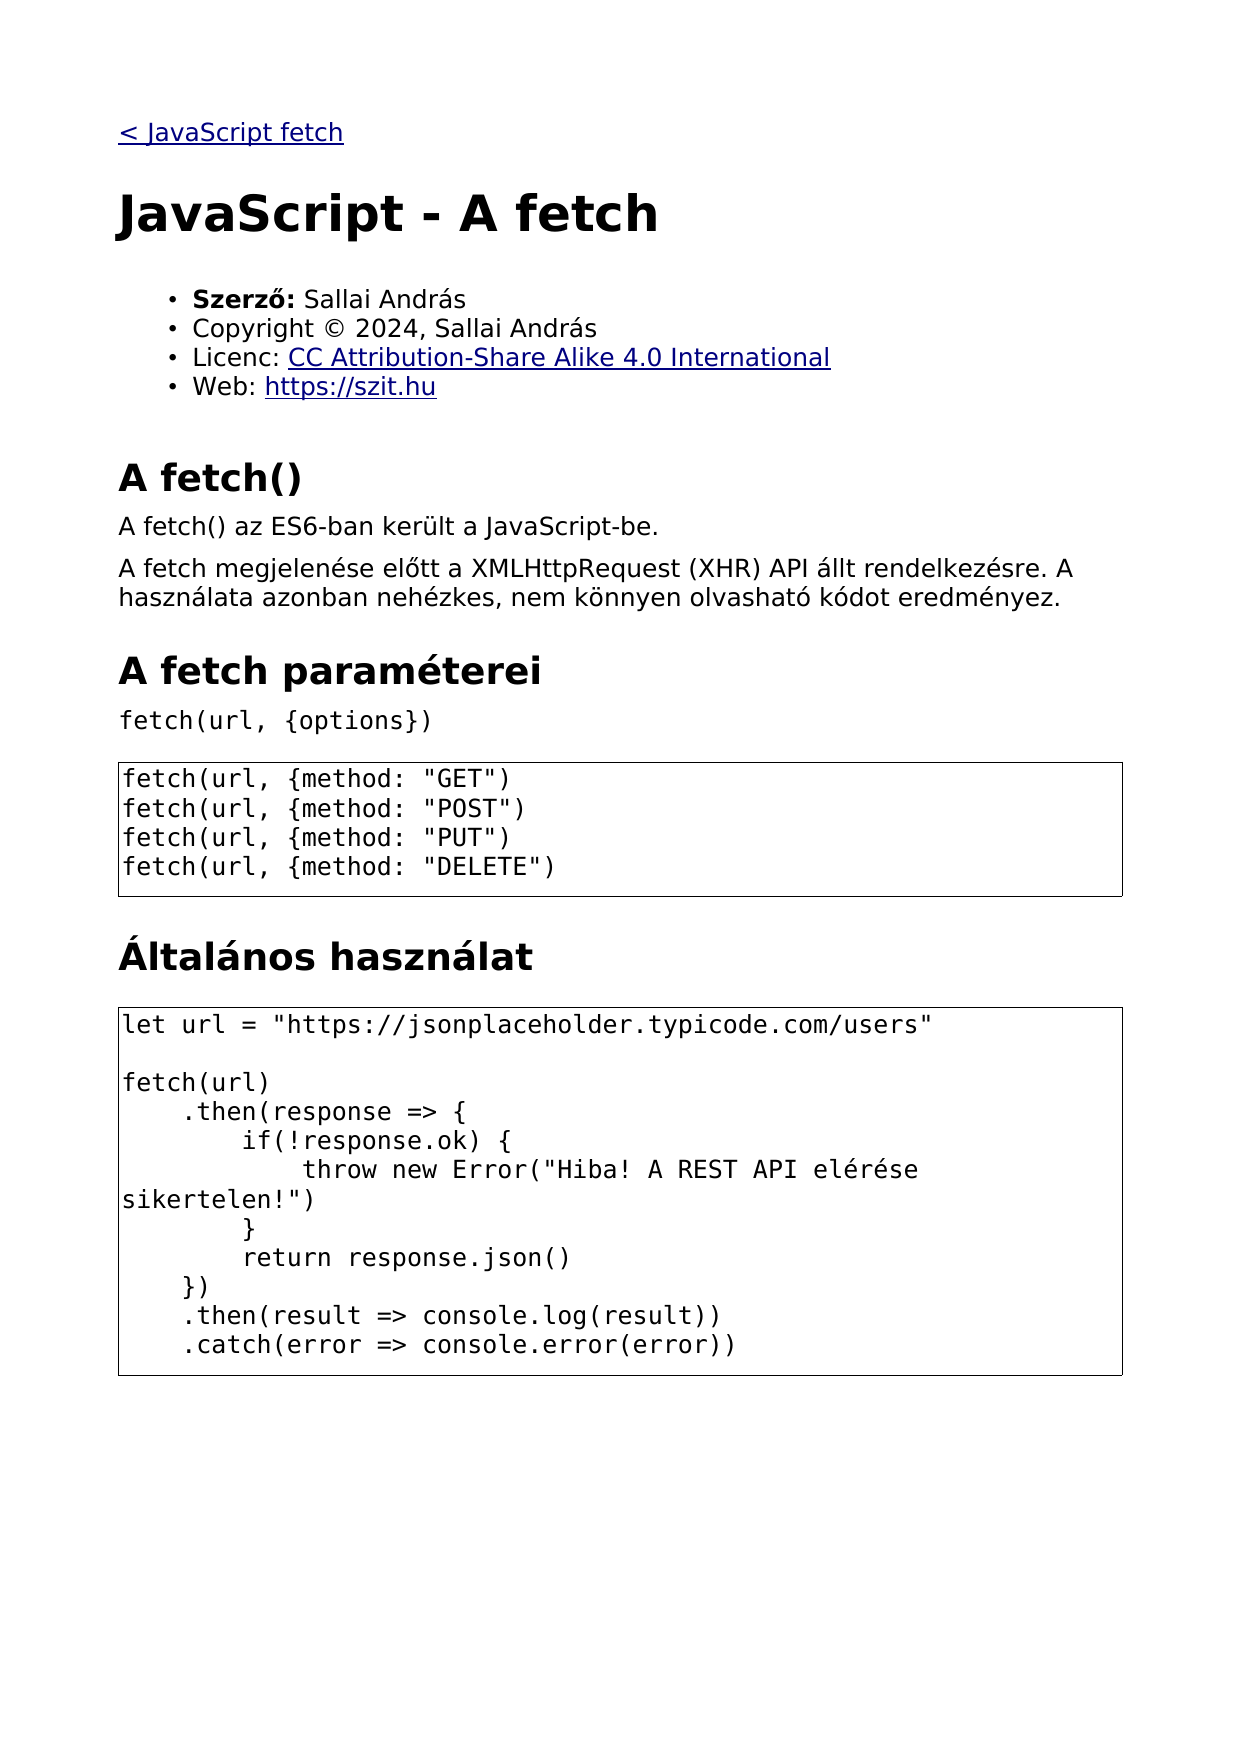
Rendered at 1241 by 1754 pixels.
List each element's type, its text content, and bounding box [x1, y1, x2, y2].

list Szerző: Sallai András [177, 285, 1122, 314]
text A fetch megjelenése előtt a XMLHttpRequest (XHR) API állt rendelkezésre. A használata azonban nehézkes, nem könnyen olvasható kódot eredményez. [118, 554, 1122, 612]
list Licenc: CC Attribution-Share Alike 4.0 International [177, 343, 1122, 372]
subtitle A fetch paraméterei [118, 650, 1122, 693]
text < JavaScript fetch [118, 118, 1122, 147]
list Web: https://szit.hu [177, 372, 1122, 402]
text A fetch() az ES6-ban került a JavaScript-be. [118, 512, 1122, 541]
text fetch(url, {options}) [118, 706, 1122, 735]
subtitle JavaScript - A fetch [118, 185, 1122, 243]
table_header let url = "https://jsonplaceholder.typicode.com/users" fetch(url) .then(response => { if(!response.ok) { throw new Error("Hiba! A REST API elérése sikertelen!") } return response.json() }) .then(result => console.log(result)) .catch(error => console.error(error)) [119, 1008, 1122, 1374]
subtitle Általános használat [118, 936, 1122, 979]
subtitle A fetch() [118, 456, 1122, 500]
table_header fetch(url, {method: "GET") fetch(url, {method: "POST") fetch(url, {method: "PUT") fetch(url, {method: "DELETE") [119, 763, 1122, 896]
list Copyright © 2024, Sallai András [177, 314, 1122, 343]
